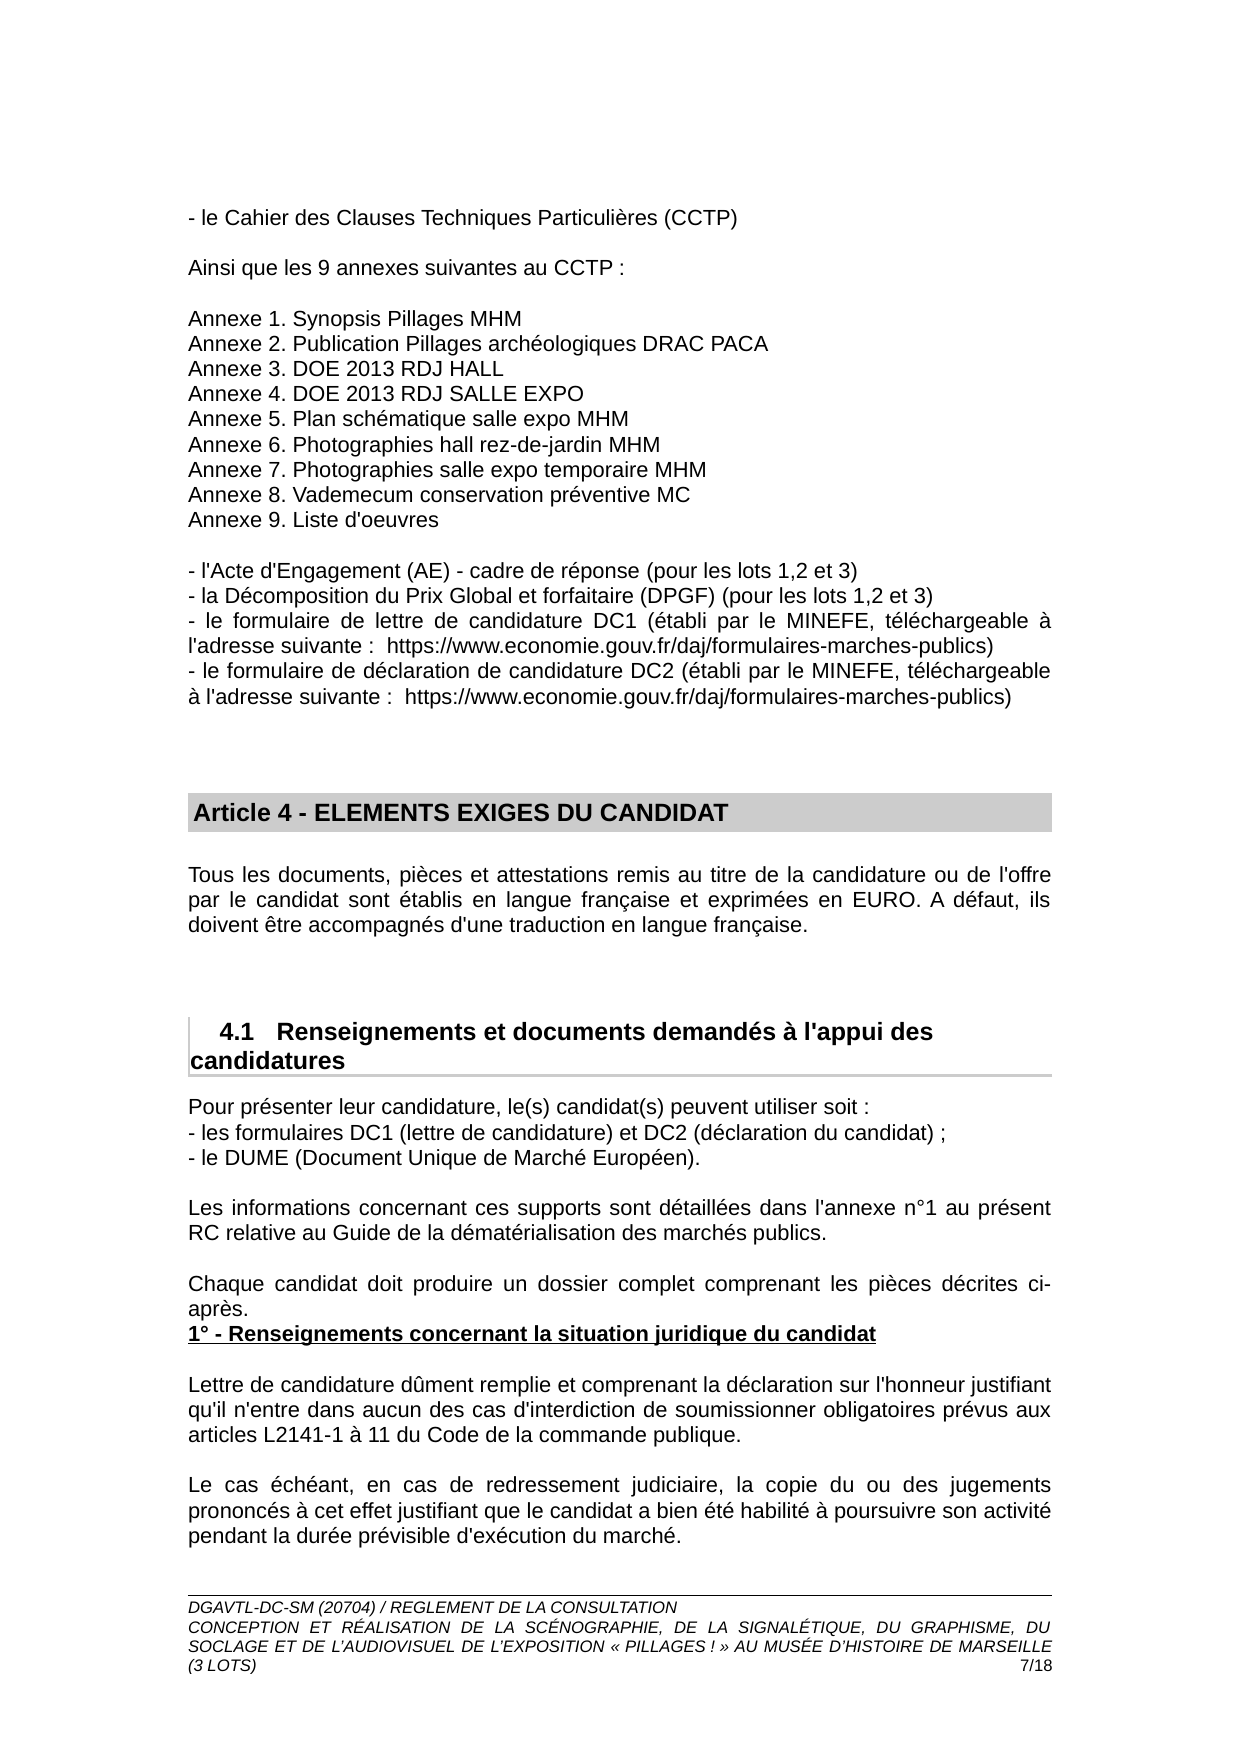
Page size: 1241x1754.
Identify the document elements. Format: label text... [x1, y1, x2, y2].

text Annexe 2. Publication Pillages archéologiques DRAC PACA [188, 331, 1052, 356]
text Annexe 1. Synopsis Pillages MHM [188, 305, 1052, 331]
subtitle ELEMENTS EXIGES DU CANDIDAT [190, 795, 1050, 830]
text Tous les documents, pièces et attestations remis au titre de la candidature ou de l'offre par le candidat sont établis en langue française et exprimées en EURO. A défaut, ils doivent être accompagnés d'une traduction en langue française. [188, 861, 1052, 937]
text - l'Acte d'Engagement (AE) - cadre de réponse (pour les lots 1,2 et 3) [188, 557, 1052, 583]
text Annexe 7. Photographies salle expo temporaire MHM [188, 457, 1052, 482]
text - le formulaire de déclaration de candidature DC2 (établi par le MINEFE, téléchargeable à l'adresse suivante : https://www.economie.gouv.fr/daj/formulaires-marches-publics) [188, 658, 1052, 709]
text - le Cahier des Clauses Techniques Particulières (CCTP) [188, 204, 1052, 230]
text Pour présenter leur candidature, le(s) candidat(s) peuvent utiliser soit : [188, 1094, 1052, 1119]
text Les informations concernant ces supports sont détaillées dans l'annexe n°1 au présent RC relative au Guide de la dématérialisation des marchés publics. [188, 1195, 1052, 1246]
text - les formulaires DC1 (lettre de candidature) et DC2 (déclaration du candidat) ; [188, 1119, 1052, 1145]
text Annexe 4. DOE 2013 RDJ SALLE EXPO [188, 381, 1052, 406]
text Annexe 5. Plan schématique salle expo MHM [188, 406, 1052, 431]
text Ainsi que les 9 annexes suivantes au CCTP : [188, 255, 1052, 280]
text Lettre de candidature dûment remplie et comprenant la déclaration sur l'honneur justifiant qu'il n'entre dans aucun des cas d'interdiction de soumissionner obligatoires prévus aux articles L2141-1 à 11 du Code de la commande publique. [188, 1372, 1052, 1447]
text 1° - Renseignements concernant la situation juridique du candidat [188, 1321, 1052, 1346]
text Annexe 3. DOE 2013 RDJ HALL [188, 356, 1052, 381]
text Annexe 8. Vademecum conservation préventive MC [188, 482, 1052, 507]
text Le cas échéant, en cas de redressement judiciaire, la copie du ou des jugements prononcés à cet effet justifiant que le candidat a bien été habilité à poursuivre son activité pendant la durée prévisible d'exécution du marché. [188, 1472, 1052, 1548]
text Annexe 6. Photographies hall rez-de-jardin MHM [188, 431, 1052, 457]
text Chaque candidat doit produire un dossier complet comprenant les pièces décrites ci-après. [188, 1271, 1052, 1321]
text Annexe 9. Liste d'oeuvres [188, 507, 1052, 532]
text - la Décomposition du Prix Global et forfaitaire (DPGF) (pour les lots 1,2 et 3) [188, 583, 1052, 608]
text - le DUME (Document Unique de Marché Européen). [188, 1145, 1052, 1170]
subtitle Renseignements et documents demandés à l'appui des candidatures [190, 1017, 1052, 1074]
text - le formulaire de lettre de candidature DC1 (établi par le MINEFE, téléchargeable à l'adresse suivante : https://www.economie.gouv.fr/daj/formulaires-marches-publics) [188, 608, 1052, 658]
